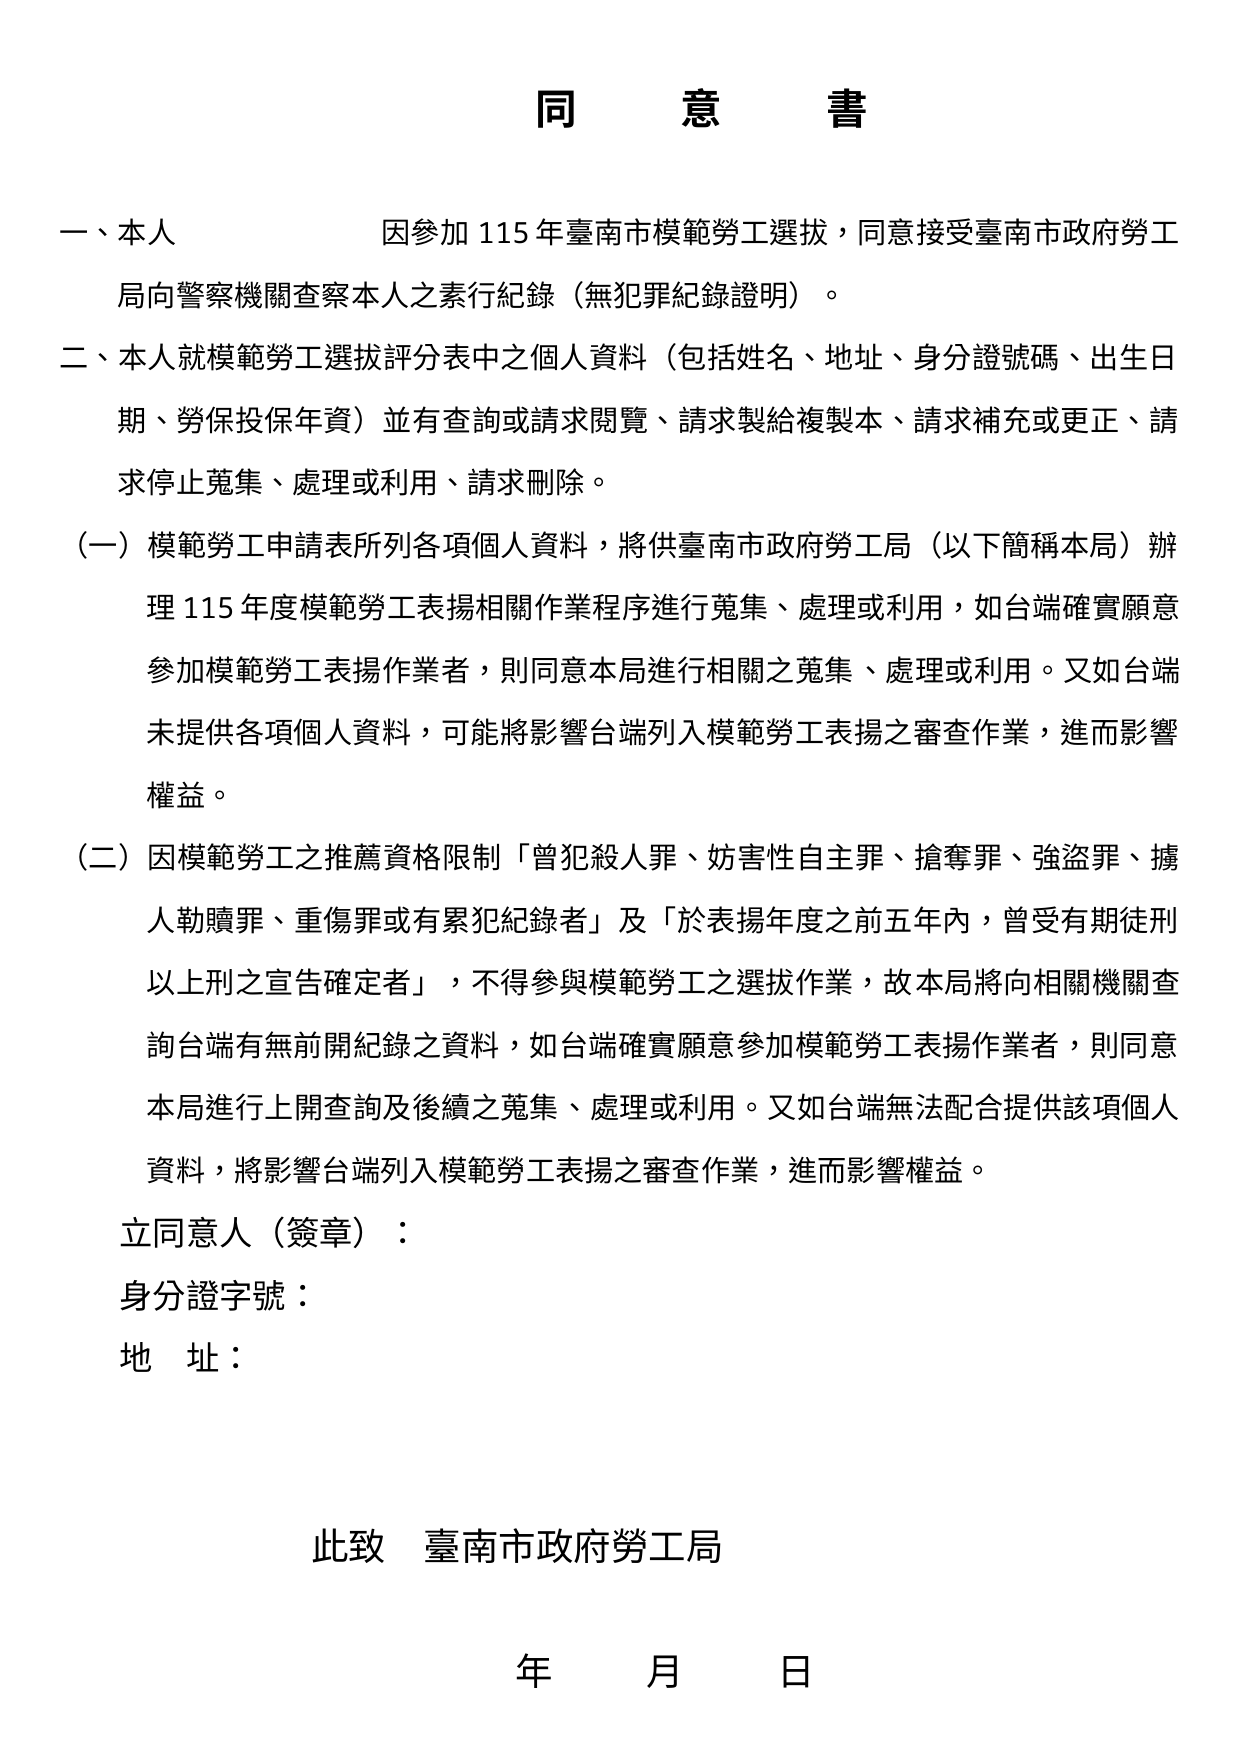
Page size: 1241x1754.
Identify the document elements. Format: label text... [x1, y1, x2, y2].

text （二）因模範勞工之推薦資格限制「曾犯殺人罪、妨害性自主罪、搶奪罪、強盜罪、擄人勒贖罪、重傷罪或有累犯紀錄者」及「於表揚年度之前五年內，曾受有期徒刑以上刑之宣告確定者」，不得參與模範勞工之選拔作業，故本局將向相關機關查詢台端有無前開紀錄之資料，如台端確實願意參加模範勞工表揚作業者，則同意本局進行上開查詢及後續之蒐集、處理或利用。又如台端無法配合提供該項個人資料，將影響台端列入模範勞工表揚之審查作業，進而影響權益。 [59, 814, 1181, 1189]
text 二、本人就模範勞工選拔評分表中之個人資料（包括姓名、地址、身分證號碼、出生日期、勞保投保年資）並有查詢或請求閱覽、請求製給複製本、請求補充或更正、請求停止蒐集、處理或利用、請求刪除。 [59, 314, 1181, 502]
text （一）模範勞工申請表所列各項個人資料，將供臺南市政府勞工局（以下簡稱本局）辦理115年度模範勞工表揚相關作業程序進行蒐集、處理或利用，如台端確實願意參加模範勞工表揚作業者，則同意本局進行相關之蒐集、處理或利用。又如台端未提供各項個人資料，可能將影響台端列入模範勞工表揚之審查作業，進而影響權益。 [59, 502, 1181, 814]
text 一、本人 因參加115年臺南市模範勞工選拔，同意接受臺南市政府勞工局向警察機關查察本人之素行紀錄（無犯罪紀錄證明）。 [59, 189, 1181, 314]
text 身分證字號： [59, 1252, 1181, 1314]
text 年 月 日 [59, 1627, 1181, 1689]
text 同 意 書 [59, 64, 1181, 127]
text 此致 臺南市政府勞工局 [59, 1502, 1181, 1564]
text 立同意人（簽章）： [59, 1189, 1181, 1252]
text 地 址： [59, 1314, 1181, 1377]
